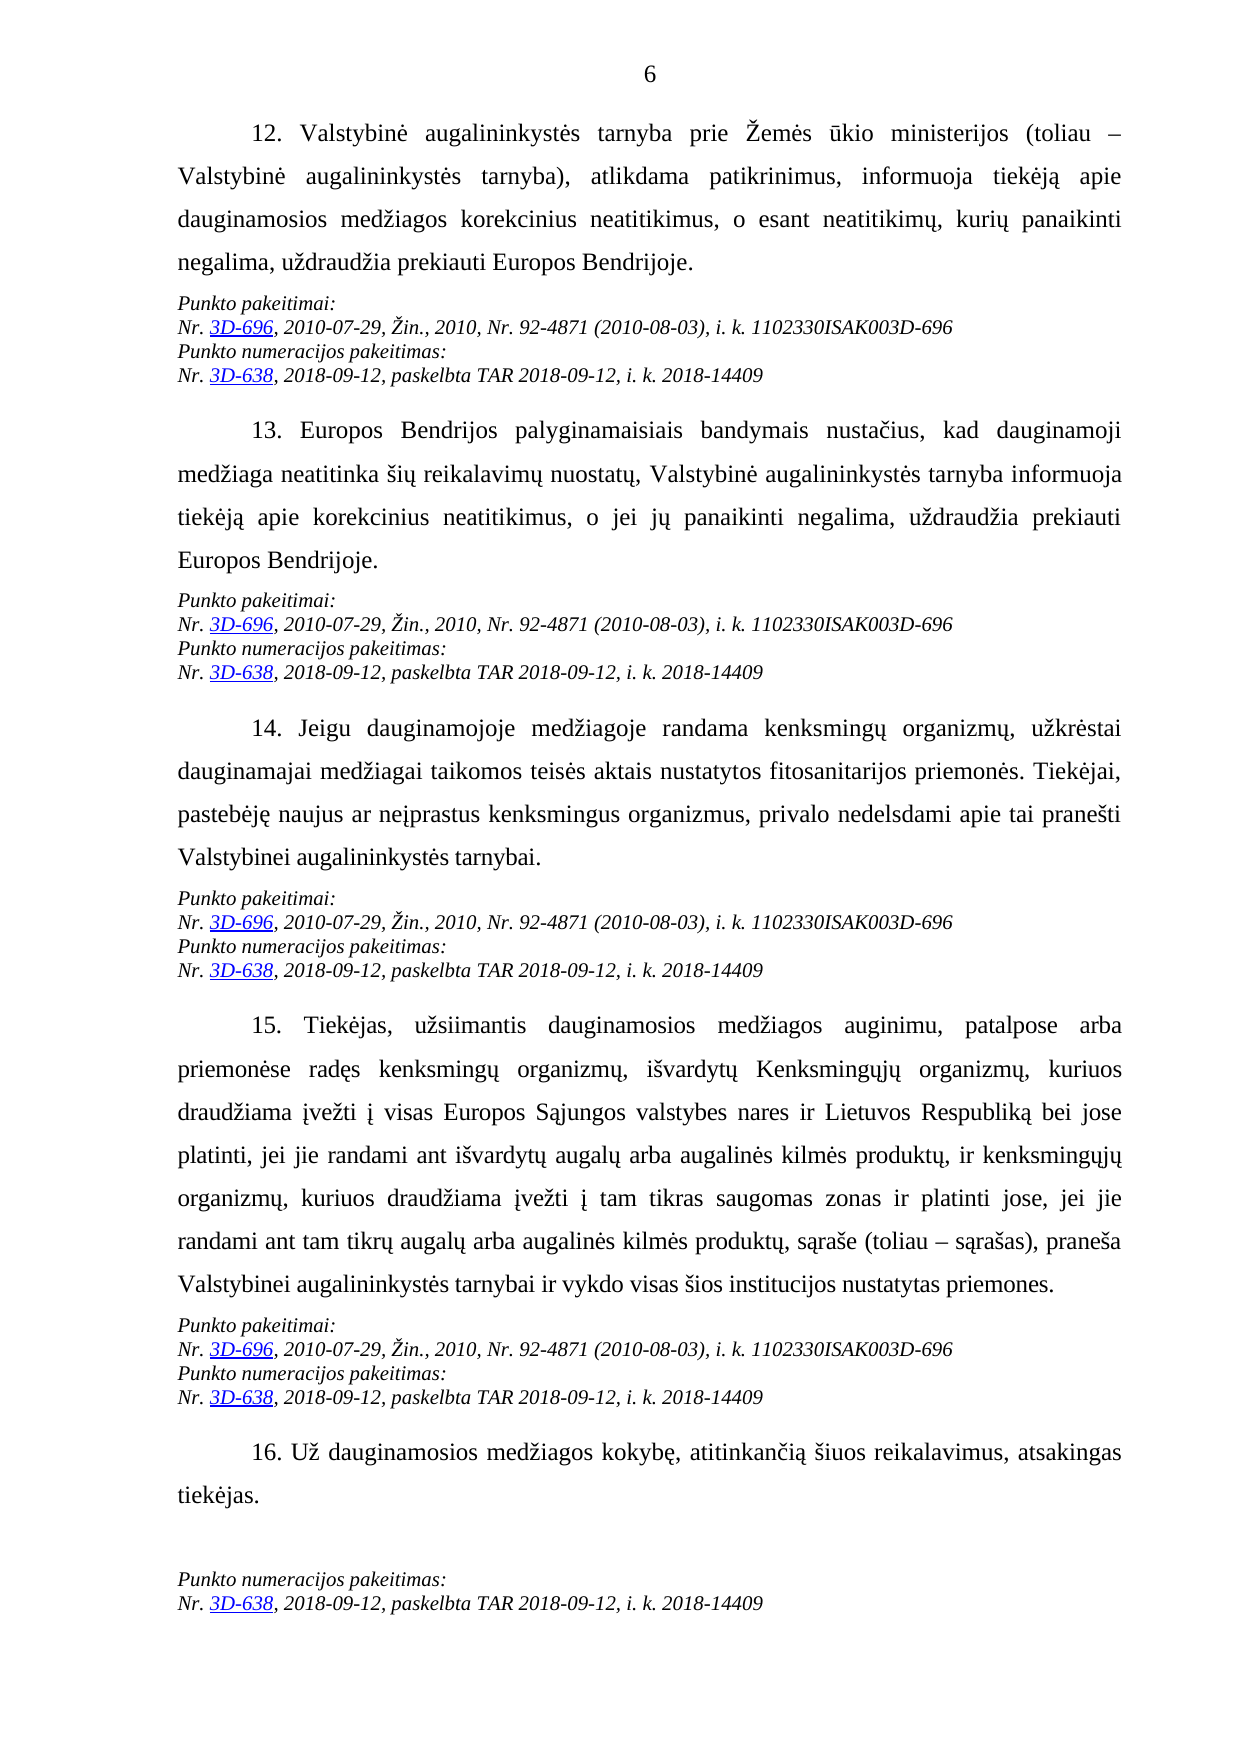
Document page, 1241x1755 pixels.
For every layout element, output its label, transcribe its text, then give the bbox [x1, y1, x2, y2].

text Nr. 3D-696, 2010-07-29, Žin., 2010, Nr. 92-4871 (2010-08-03), i. k. 1102330ISAK003D-696 [177, 910, 1122, 934]
text Nr. 3D-696, 2010-07-29, Žin., 2010, Nr. 92-4871 (2010-08-03), i. k. 1102330ISAK003D-696 [177, 1337, 1122, 1361]
text 16. Už dauginamosios medžiagos kokybę, atitinkančią šiuos reikalavimus, atsakingas tiekėjas. [177, 1437, 1122, 1509]
text Nr. 3D-638, 2018-09-12, paskelbta TAR 2018-09-12, i. k. 2018-14409 [177, 1591, 1122, 1615]
text Punkto numeracijos pakeitimas: [177, 339, 1122, 363]
text Nr. 3D-638, 2018-09-12, paskelbta TAR 2018-09-12, i. k. 2018-14409 [177, 363, 1122, 387]
text Punkto pakeitimai: [177, 886, 1122, 910]
text Punkto numeracijos pakeitimas: [177, 636, 1122, 660]
text 13. Europos Bendrijos palyginamaisiais bandymais nustačius, kad dauginamoji medžiaga neatitinka šių reikalavimų nuostatų, Valstybinė augalininkystės tarnyba informuoja tiekėją apie korekcinius neatitikimus, o jei jų panaikinti negalima, uždraudžia prekiauti Europos Bendrijoje. [177, 416, 1122, 574]
text Punkto pakeitimai: [177, 1312, 1122, 1337]
text 12. Valstybinė augalininkystės tarnyba prie Žemės ūkio ministerijos (toliau – Valstybinė augalininkystės tarnyba), atlikdama patikrinimus, informuoja tiekėją apie dauginamosios medžiagos korekcinius neatitikimus, o esant neatitikimų, kurių panaikinti negalima, uždraudžia prekiauti Europos Bendrijoje. [177, 118, 1122, 276]
text Nr. 3D-696, 2010-07-29, Žin., 2010, Nr. 92-4871 (2010-08-03), i. k. 1102330ISAK003D-696 [177, 315, 1122, 339]
text Nr. 3D-696, 2010-07-29, Žin., 2010, Nr. 92-4871 (2010-08-03), i. k. 1102330ISAK003D-696 [177, 612, 1122, 636]
text Punkto numeracijos pakeitimas: [177, 1567, 1122, 1591]
text Punkto pakeitimai: [177, 588, 1122, 612]
text 15. Tiekėjas, užsiimantis dauginamosios medžiagos auginimu, patalpose arba priemonėse radęs kenksmingų organizmų, išvardytų Kenksmingųjų organizmų, kuriuos draudžiama įvežti į visas Europos Sąjungos valstybes nares ir Lietuvos Respubliką bei jose platinti, jei jie randami ant išvardytų augalų arba augalinės kilmės produktų, ir kenksmingųjų organizmų, kuriuos draudžiama įvežti į tam tikras saugomas zonas ir platinti jose, jei jie randami ant tam tikrų augalų arba augalinės kilmės produktų, sąraše (toliau – sąrašas), praneša Valstybinei augalininkystės tarnybai ir vykdo visas šios institucijos nustatytas priemones. [177, 1011, 1122, 1298]
text Punkto numeracijos pakeitimas: [177, 934, 1122, 958]
text 14. Jeigu dauginamojoje medžiagoje randama kenksmingų organizmų, užkrėstai dauginamajai medžiagai taikomos teisės aktais nustatytos fitosanitarijos priemonės. Tiekėjai, pastebėję naujus ar neįprastus kenksmingus organizmus, privalo nedelsdami apie tai pranešti Valstybinei augalininkystės tarnybai. [177, 713, 1122, 871]
text Nr. 3D-638, 2018-09-12, paskelbta TAR 2018-09-12, i. k. 2018-14409 [177, 958, 1122, 982]
text Punkto pakeitimai: [177, 291, 1122, 315]
text Nr. 3D-638, 2018-09-12, paskelbta TAR 2018-09-12, i. k. 2018-14409 [177, 660, 1122, 684]
text Nr. 3D-638, 2018-09-12, paskelbta TAR 2018-09-12, i. k. 2018-14409 [177, 1385, 1122, 1409]
text Punkto numeracijos pakeitimas: [177, 1361, 1122, 1385]
